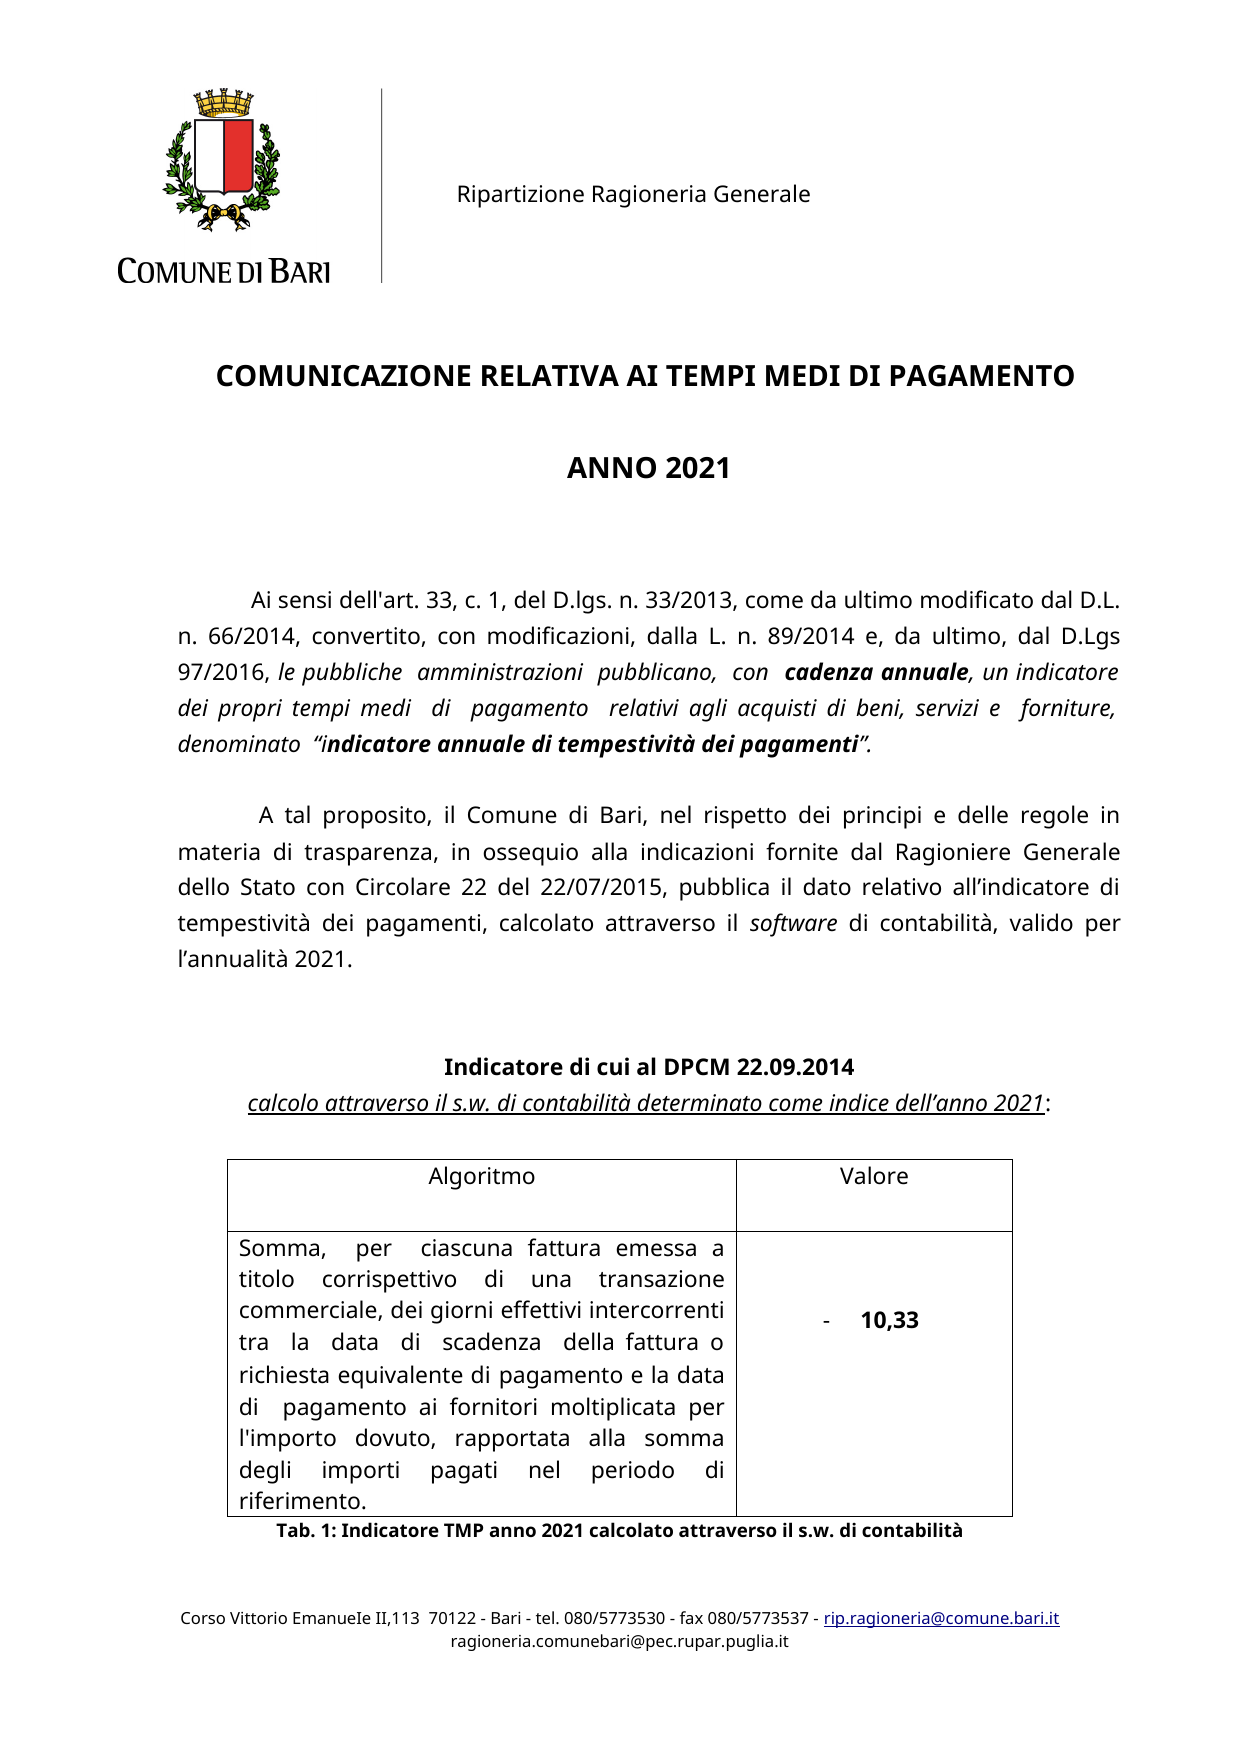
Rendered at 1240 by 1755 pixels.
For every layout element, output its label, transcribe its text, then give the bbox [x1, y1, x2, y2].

text Indicatore di cui al DPCM 22.09.2014 [177, 1051, 1121, 1082]
table_header Valore [737, 1160, 1012, 1231]
text calcolo attraverso il s.w. di contabilità determinato come indice dell’anno 2021: [177, 1087, 1121, 1118]
table_cell Somma, per ciascuna fattura emessa a titolo corrispettivo di una transazione commerciale, dei giorni effettivi intercorrenti tra la data di scadenza della fattura o richiesta equivalente di pagamento e la data di pagamento ai fornitori moltiplicata per l'importo dovuto, rapportata alla somma degli importi pagati nel periodo di riferimento. [228, 1232, 736, 1516]
table_header Algoritmo [228, 1160, 736, 1231]
text A tal proposito, il Comune di Bari, nel rispetto dei principi e delle regole in materia di trasparenza, in ossequio alla indicazioni fornite dal Ragioniere Generale dello Stato con Circolare 22 del 22/07/2015, pubblica il dato relativo all’indicatore di tempestività dei pagamenti, calcolato attraverso il software di contabilità, valido per l’annualità 2021. [177, 799, 1121, 974]
text ANNO 2021 [177, 447, 1121, 487]
text COMUNICAZIONE RELATIVA AI TEMPI MEDI DI PAGAMENTO [177, 356, 1121, 395]
table_cell 10,33 [737, 1232, 1012, 1516]
text Ai sensi dell'art. 33, c. 1, del D.lgs. n. 33/2013, come da ultimo modificato dal D.L. n. 66/2014, convertito, con modificazioni, dalla L. n. 89/2014 e, da ultimo, dal D.Lgs 97/2016, le pubbliche amministrazioni pubblicano, con cadenza annuale, un indicatore dei propri tempi medi di pagamento relativi agli acquisti di beni, servizi e forniture, denominato “indicatore annuale di tempestività dei pagamenti”. [177, 584, 1121, 759]
text Tab. 1: Indicatore TMP anno 2021 calcolato attraverso il s.w. di contabilità [118, 1517, 1121, 1543]
